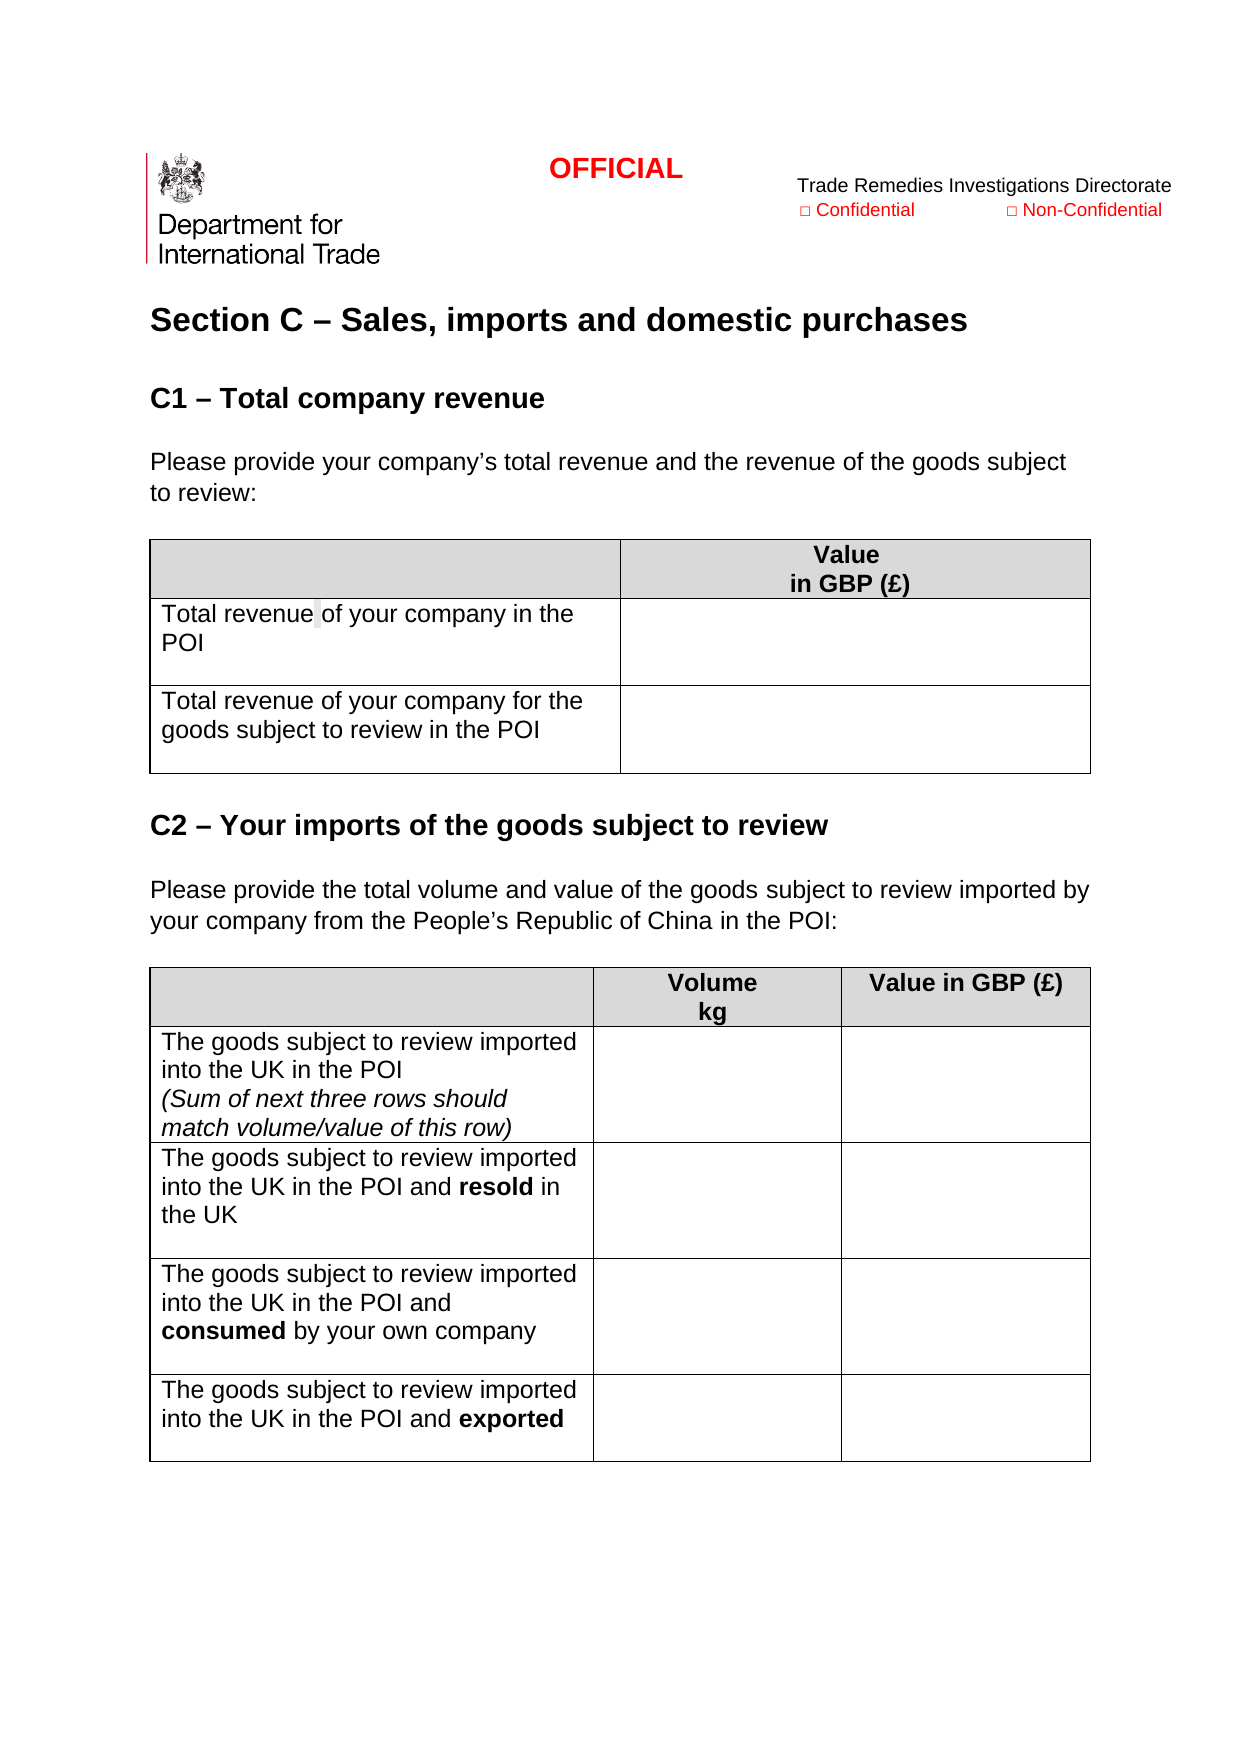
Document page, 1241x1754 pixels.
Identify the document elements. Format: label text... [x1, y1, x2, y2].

table_cell [594, 1027, 841, 1142]
table_cell [842, 1027, 1090, 1142]
table_cell The goods subject to review imported into the UK in the POI (Sum of next three rows should match volume/value of this row) [151, 1027, 593, 1142]
table_cell The goods subject to review imported into the UK in the POI and resold in the UK [151, 1143, 593, 1258]
table_cell [594, 1259, 841, 1374]
table_header [151, 968, 593, 1026]
subtitle C2 – Your imports of the goods subject to review [150, 808, 1090, 842]
text Please provide the total volume and value of the goods subject to review imported by your company from the People’s Republic of China in the POI: [150, 875, 1090, 934]
table_header Value in GBP (£) [621, 540, 1090, 598]
table_header Value in GBP (£) [842, 968, 1090, 1026]
table_cell Total revenue of your company in the POI [151, 599, 620, 685]
table_cell [842, 1259, 1090, 1374]
table_cell Total revenue of your company for the goods subject to review in the POI [151, 686, 620, 772]
subtitle Section C – Sales, imports and domestic purchases [150, 299, 1090, 376]
table_cell [842, 1375, 1090, 1461]
table_cell [621, 599, 1090, 685]
table_header [151, 540, 620, 598]
table_cell The goods subject to review imported into the UK in the POI and exported [151, 1375, 593, 1461]
text Please provide your company’s total revenue and the revenue of the goods subject to review: [150, 447, 1090, 507]
table_cell [842, 1143, 1090, 1258]
subtitle C1 – Total company revenue [150, 381, 1090, 414]
table_cell The goods subject to review imported into the UK in the POI and consumed by your own company [151, 1259, 593, 1374]
table_cell [594, 1143, 841, 1258]
table_cell [621, 686, 1090, 772]
table_cell [594, 1375, 841, 1461]
table_header Volume kg [594, 968, 841, 1026]
